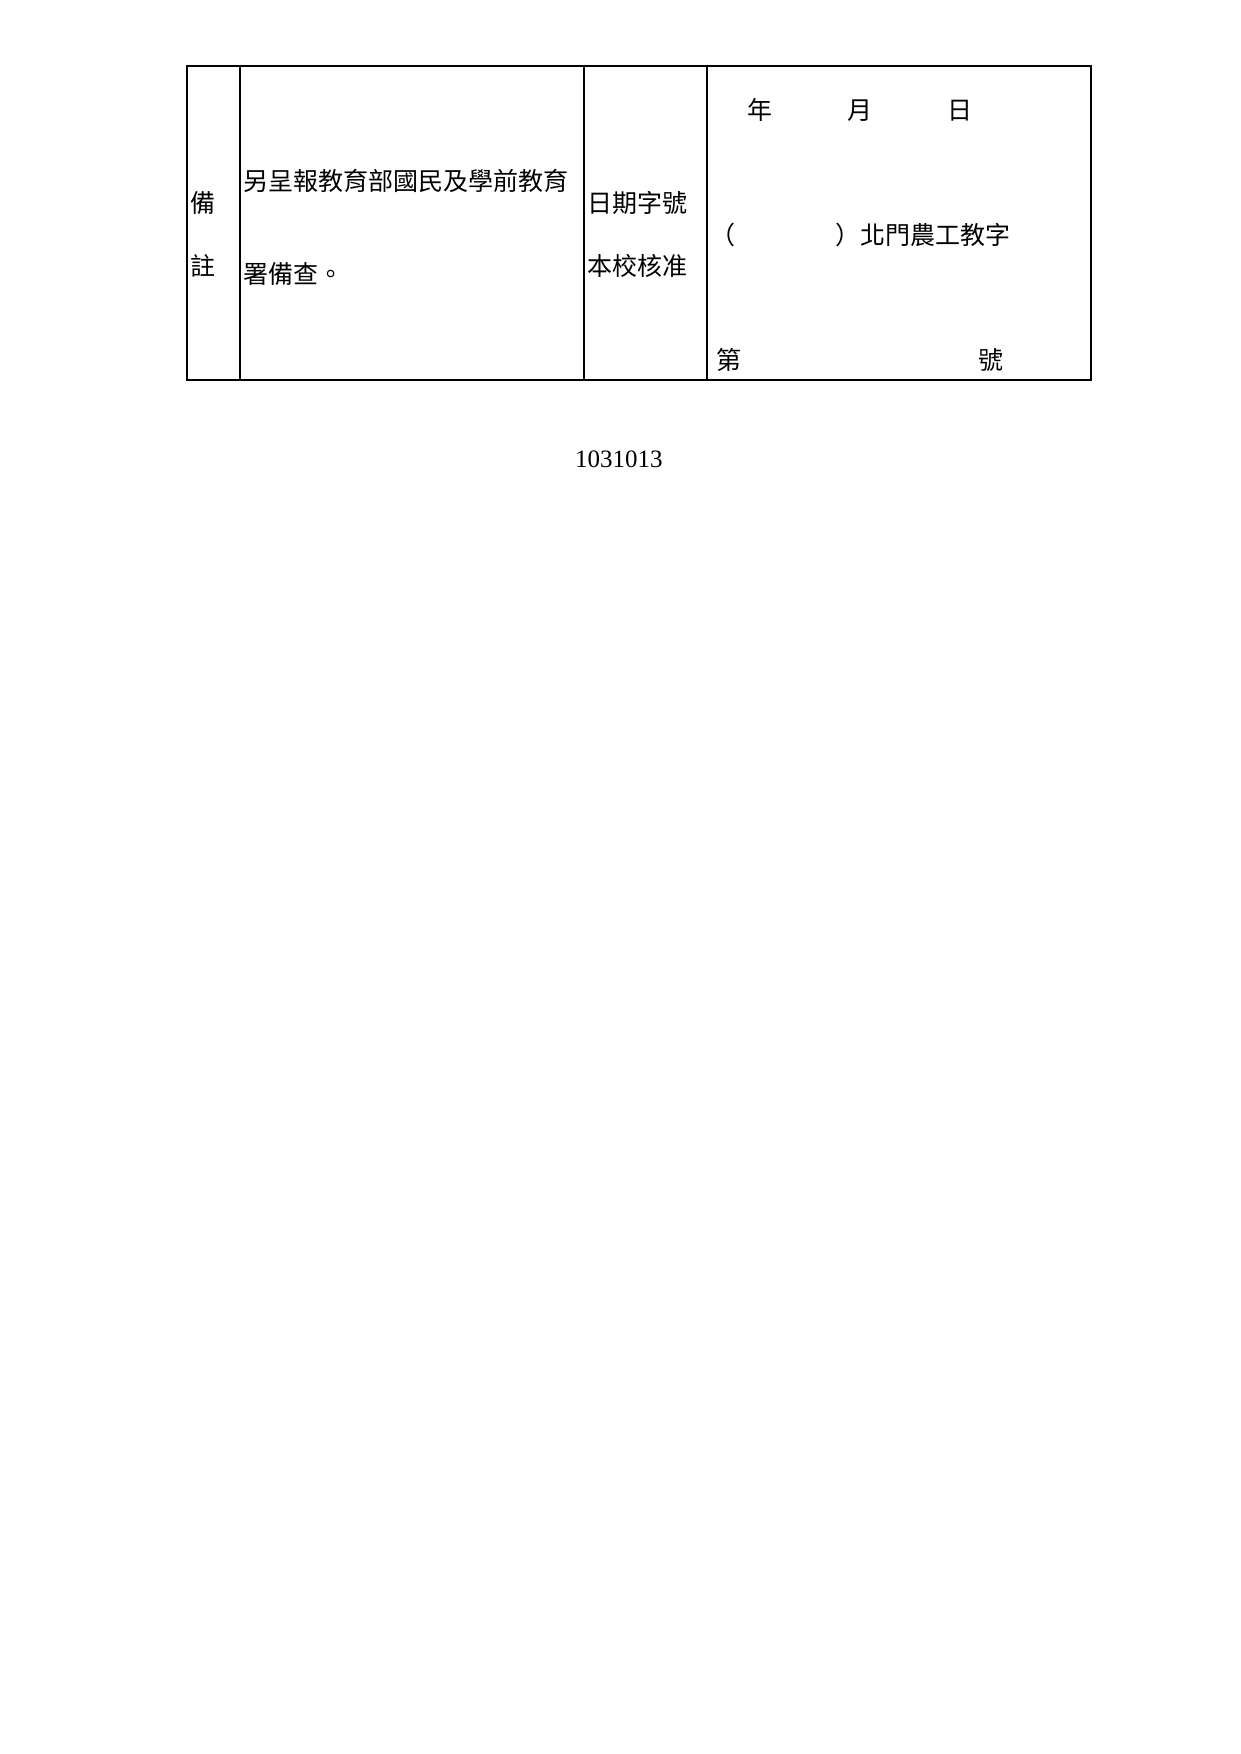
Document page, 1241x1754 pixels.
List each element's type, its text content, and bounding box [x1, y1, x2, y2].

table_cell 日期字號本校核准 [585, 67, 706, 379]
table_cell 備註 [188, 67, 239, 379]
table_cell [902, 381, 956, 444]
table_cell [657, 381, 707, 444]
text 1031013 [187, 444, 1053, 472]
table_cell [803, 381, 811, 444]
table_cell [187, 381, 240, 444]
table_cell [749, 381, 803, 444]
table_cell [636, 381, 657, 444]
table_cell [811, 381, 817, 444]
table_cell [871, 381, 902, 444]
table_cell [432, 381, 529, 444]
table_cell 年 月 日 （ ）北門農工教字 第 號 [708, 67, 1090, 379]
table_cell [584, 381, 636, 444]
table_cell [379, 381, 432, 444]
table_cell [716, 381, 749, 444]
table_cell [240, 381, 379, 444]
table_cell [529, 381, 584, 444]
table_cell 另呈報教育部國民及學前教育署備查。 [241, 67, 583, 379]
table_cell [956, 381, 1091, 444]
table_cell [707, 381, 716, 444]
table_cell [818, 381, 871, 444]
